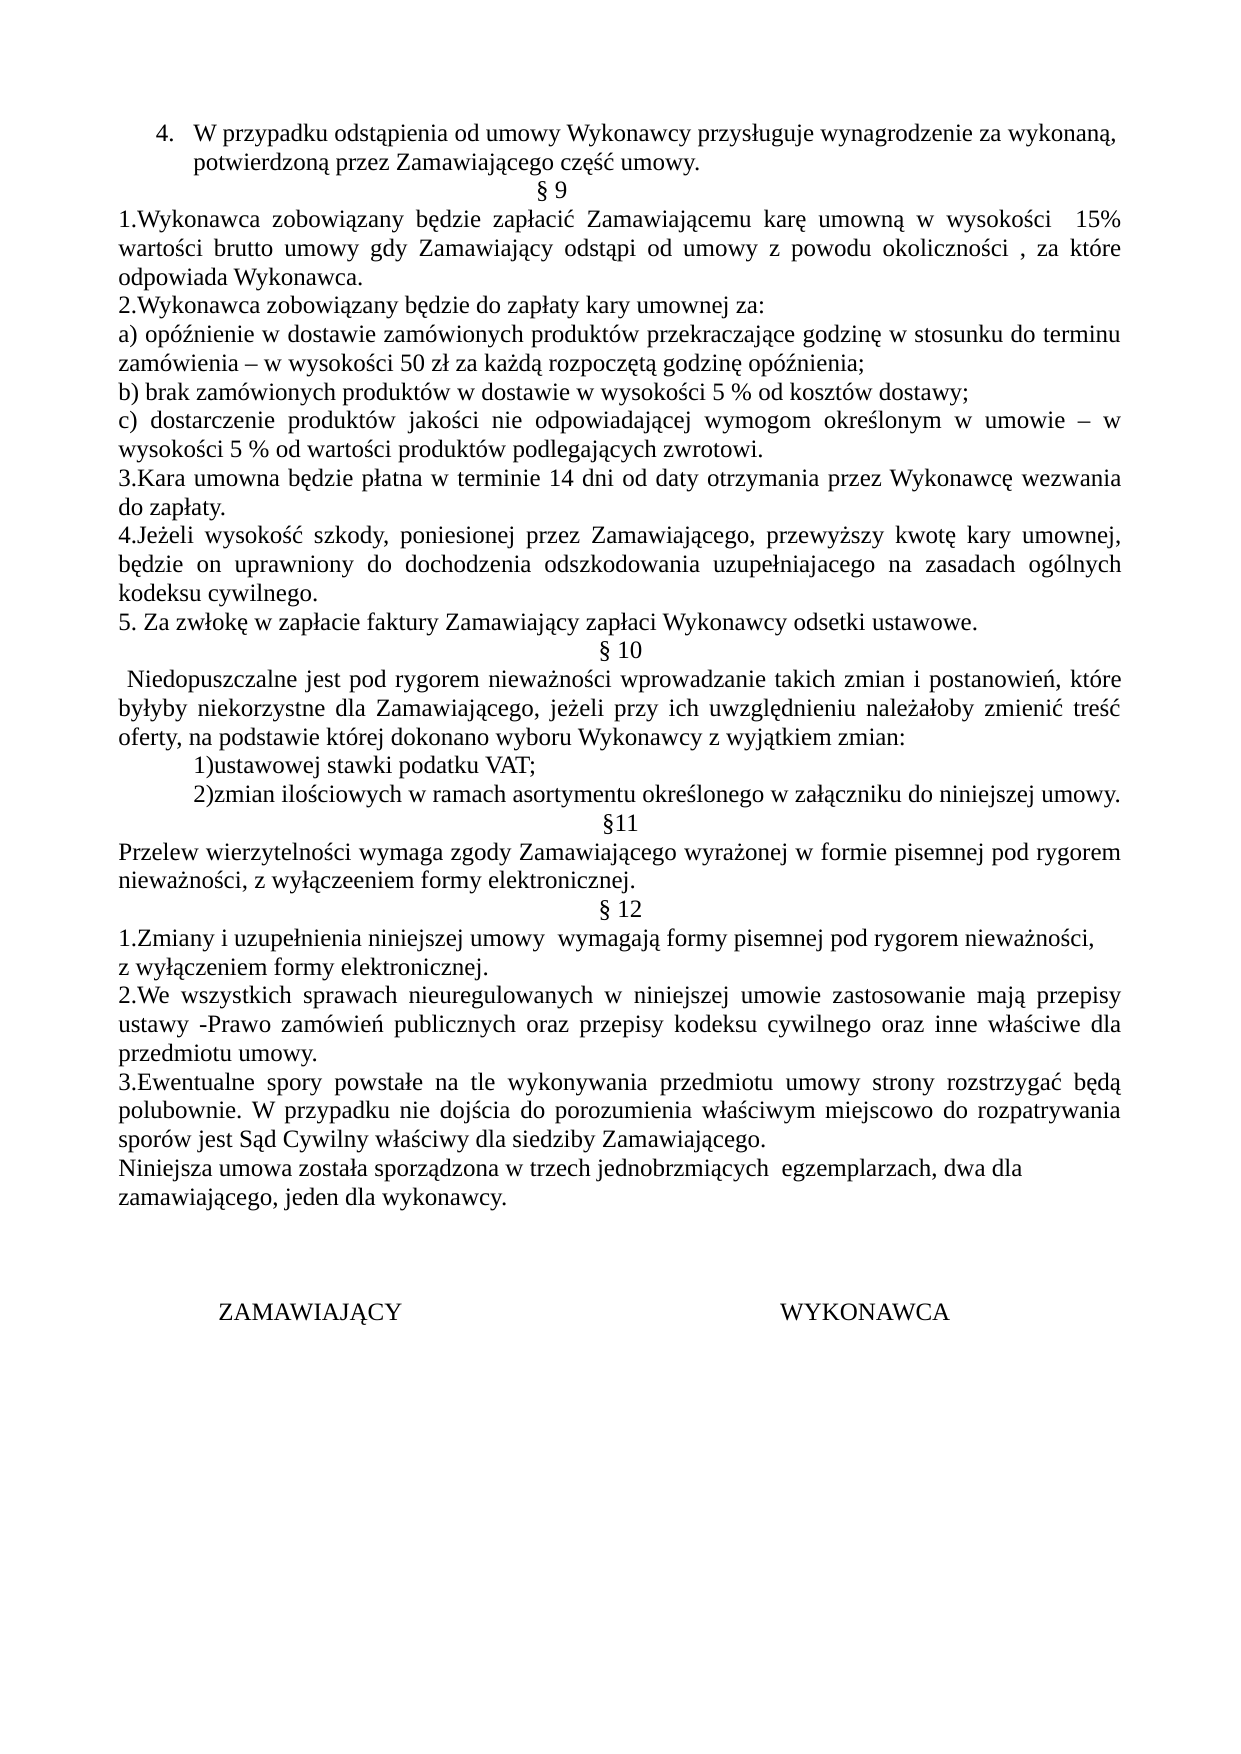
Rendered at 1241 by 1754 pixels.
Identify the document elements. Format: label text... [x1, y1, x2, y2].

list b) brak zamówionych produktów w dostawie w wysokości 5 % od kosztów dostawy; [118, 377, 1122, 406]
text Przelew wierzytelności wymaga zgody Zamawiającego wyrażonej w formie pisemnej pod rygorem nieważności, z wyłączeeniem formy elektronicznej. [118, 837, 1122, 894]
list 3.Ewentualne spory powstałe na tle wykonywania przedmiotu umowy strony rozstrzygać będą polubownie. W przypadku nie dojścia do porozumienia właściwym miejscowo do rozpatrywania sporów jest Sąd Cywilny właściwy dla siedziby Zamawiającego. [118, 1067, 1122, 1153]
text § 9 [118, 176, 1122, 204]
list c) dostarczenie produktów jakości nie odpowiadającej wymogom określonym w umowie – w wysokości 5 % od wartości produktów podlegających zwrotowi. [118, 406, 1122, 463]
list 2)zmian ilościowych w ramach asortymentu określonego w załączniku do niniejszej umowy. [193, 779, 1122, 808]
list 1.Zmiany i uzupełnienia niniejszej umowy wymagają formy pisemnej pod rygorem nieważności, [118, 923, 1122, 952]
text § 12 [118, 894, 1122, 923]
list 1)ustawowej stawki podatku VAT; [193, 751, 1122, 779]
text § 10 [118, 636, 1122, 664]
list a) opóźnienie w dostawie zamówionych produktów przekraczające godzinę w stosunku do terminu zamówienia – w wysokości 50 zł za każdą rozpoczętą godzinę opóźnienia; [118, 319, 1122, 377]
list zamawiającego, jeden dla wykonawcy. [118, 1182, 1122, 1211]
list 4.Jeżeli wysokość szkody, poniesionej przez Zamawiającego, przewyższy kwotę kary umownej, będzie on uprawniony do dochodzenia odszkodowania uzupełniajacego na zasadach ogólnych kodeksu cywilnego. [118, 521, 1122, 607]
list z wyłączeniem formy elektronicznej. [118, 952, 1122, 981]
text Niedopuszczalne jest pod rygorem nieważności wprowadzanie takich zmian i postanowień, które byłyby niekorzystne dla Zamawiającego, jeżeli przy ich uwzględnieniu należałoby zmienić treść oferty, na podstawie której dokonano wyboru Wykonawcy z wyjątkiem zmian: [118, 664, 1122, 751]
list 2.Wykonawca zobowiązany będzie do zapłaty kary umownej za: [118, 291, 1122, 319]
list Niniejsza umowa została sporządzona w trzech jednobrzmiących egzemplarzach, dwa dla [118, 1153, 1122, 1182]
list W przypadku odstąpienia od umowy Wykonawcy przysługuje wynagrodzenie za wykonaną, potwierdzoną przez Zamawiającego część umowy. [156, 118, 1122, 176]
text ZAMAWIAJĄCY WYKONAWCA [118, 1297, 1122, 1326]
list 2.We wszystkich sprawach nieuregulowanych w niniejszej umowie zastosowanie mają przepisy ustawy -Prawo zamówień publicznych oraz przepisy kodeksu cywilnego oraz inne właściwe dla przedmiotu umowy. [118, 981, 1122, 1067]
list 1.Wykonawca zobowiązany będzie zapłacić Zamawiającemu karę umowną w wysokości 15% wartości brutto umowy gdy Zamawiający odstąpi od umowy z powodu okoliczności , za które odpowiada Wykonawca. [118, 204, 1122, 291]
list 5. Za zwłokę w zapłacie faktury Zamawiający zapłaci Wykonawcy odsetki ustawowe. [118, 607, 1122, 636]
list 3.Kara umowna będzie płatna w terminie 14 dni od daty otrzymania przez Wykonawcę wezwania do zapłaty. [118, 463, 1122, 521]
text §11 [118, 808, 1122, 837]
